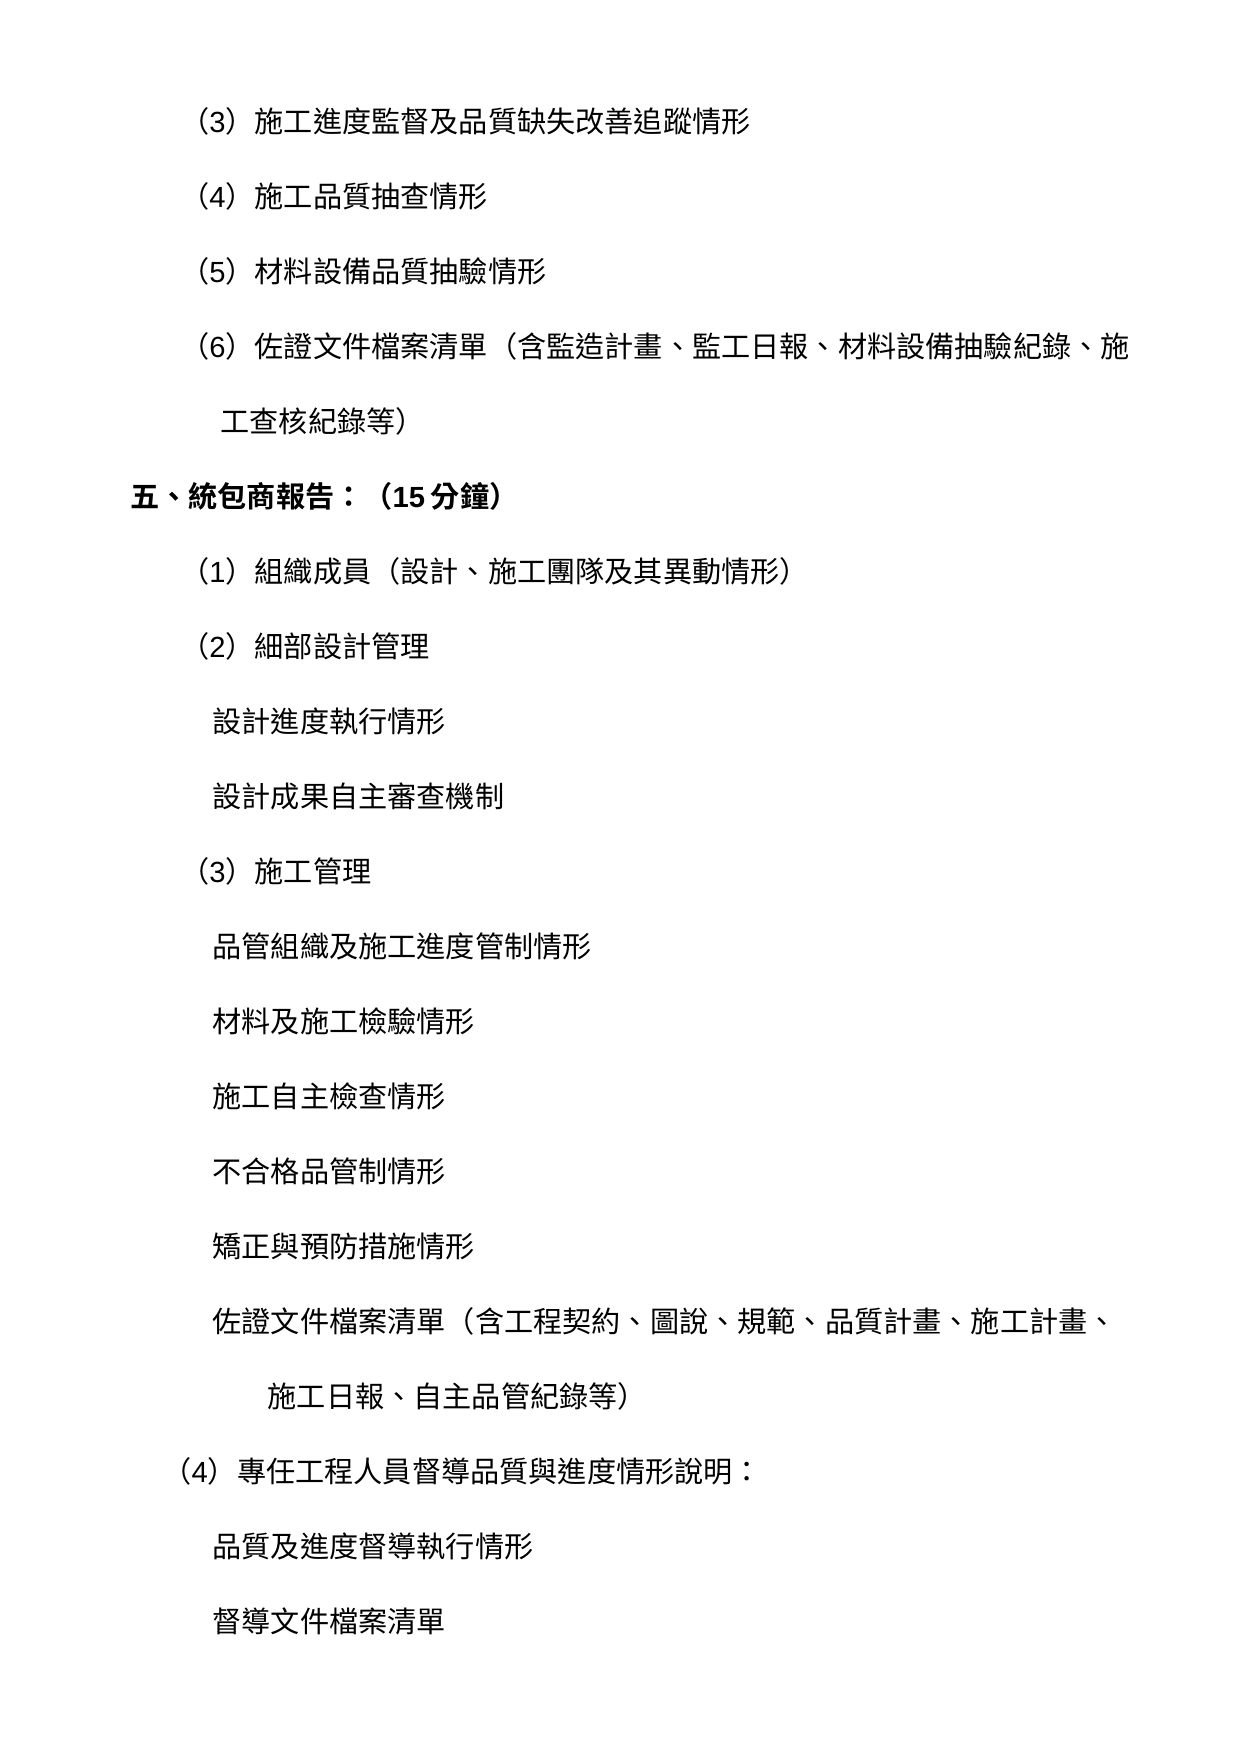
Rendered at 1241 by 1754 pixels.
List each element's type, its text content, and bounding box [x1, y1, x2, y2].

text 材料及施工檢驗情形 [180, 982, 1134, 1057]
text （2）細部設計管理 [180, 607, 1134, 682]
text 佐證文件檔案清單（含工程契約、圖說、規範、品質計畫、施工計畫、 [180, 1282, 1134, 1357]
text （1）組織成員（設計、施工團隊及其異動情形） [180, 532, 1134, 607]
text （5）材料設備品質抽驗情形 [180, 232, 1134, 307]
text 矯正與預防措施情形 [180, 1207, 1134, 1282]
text （4）專任工程人員督導品質與進度情形說明： [130, 1432, 1134, 1507]
text （3）施工管理 [180, 832, 1134, 907]
text 督導文件檔案清單 [180, 1582, 1134, 1657]
text （6）佐證文件檔案清單（含監造計畫、監工日報、材料設備抽驗紀錄、施 [180, 307, 1134, 382]
text 施工自主檢查情形 [180, 1057, 1134, 1132]
text 品管組織及施工進度管制情形 [180, 907, 1134, 982]
text 不合格品管制情形 [180, 1132, 1134, 1207]
text （3）施工進度監督及品質缺失改善追蹤情形 [180, 82, 1134, 157]
text 施工日報、自主品管紀錄等） [180, 1357, 1134, 1432]
text （4）施工品質抽查情形 [180, 157, 1134, 232]
text 工查核紀錄等） [180, 382, 1134, 457]
text 設計成果自主審查機制 [180, 757, 1134, 832]
text 五、統包商報告：（15分鐘） [130, 457, 1134, 532]
text 設計進度執行情形 [180, 682, 1134, 757]
text 品質及進度督導執行情形 [180, 1507, 1134, 1582]
